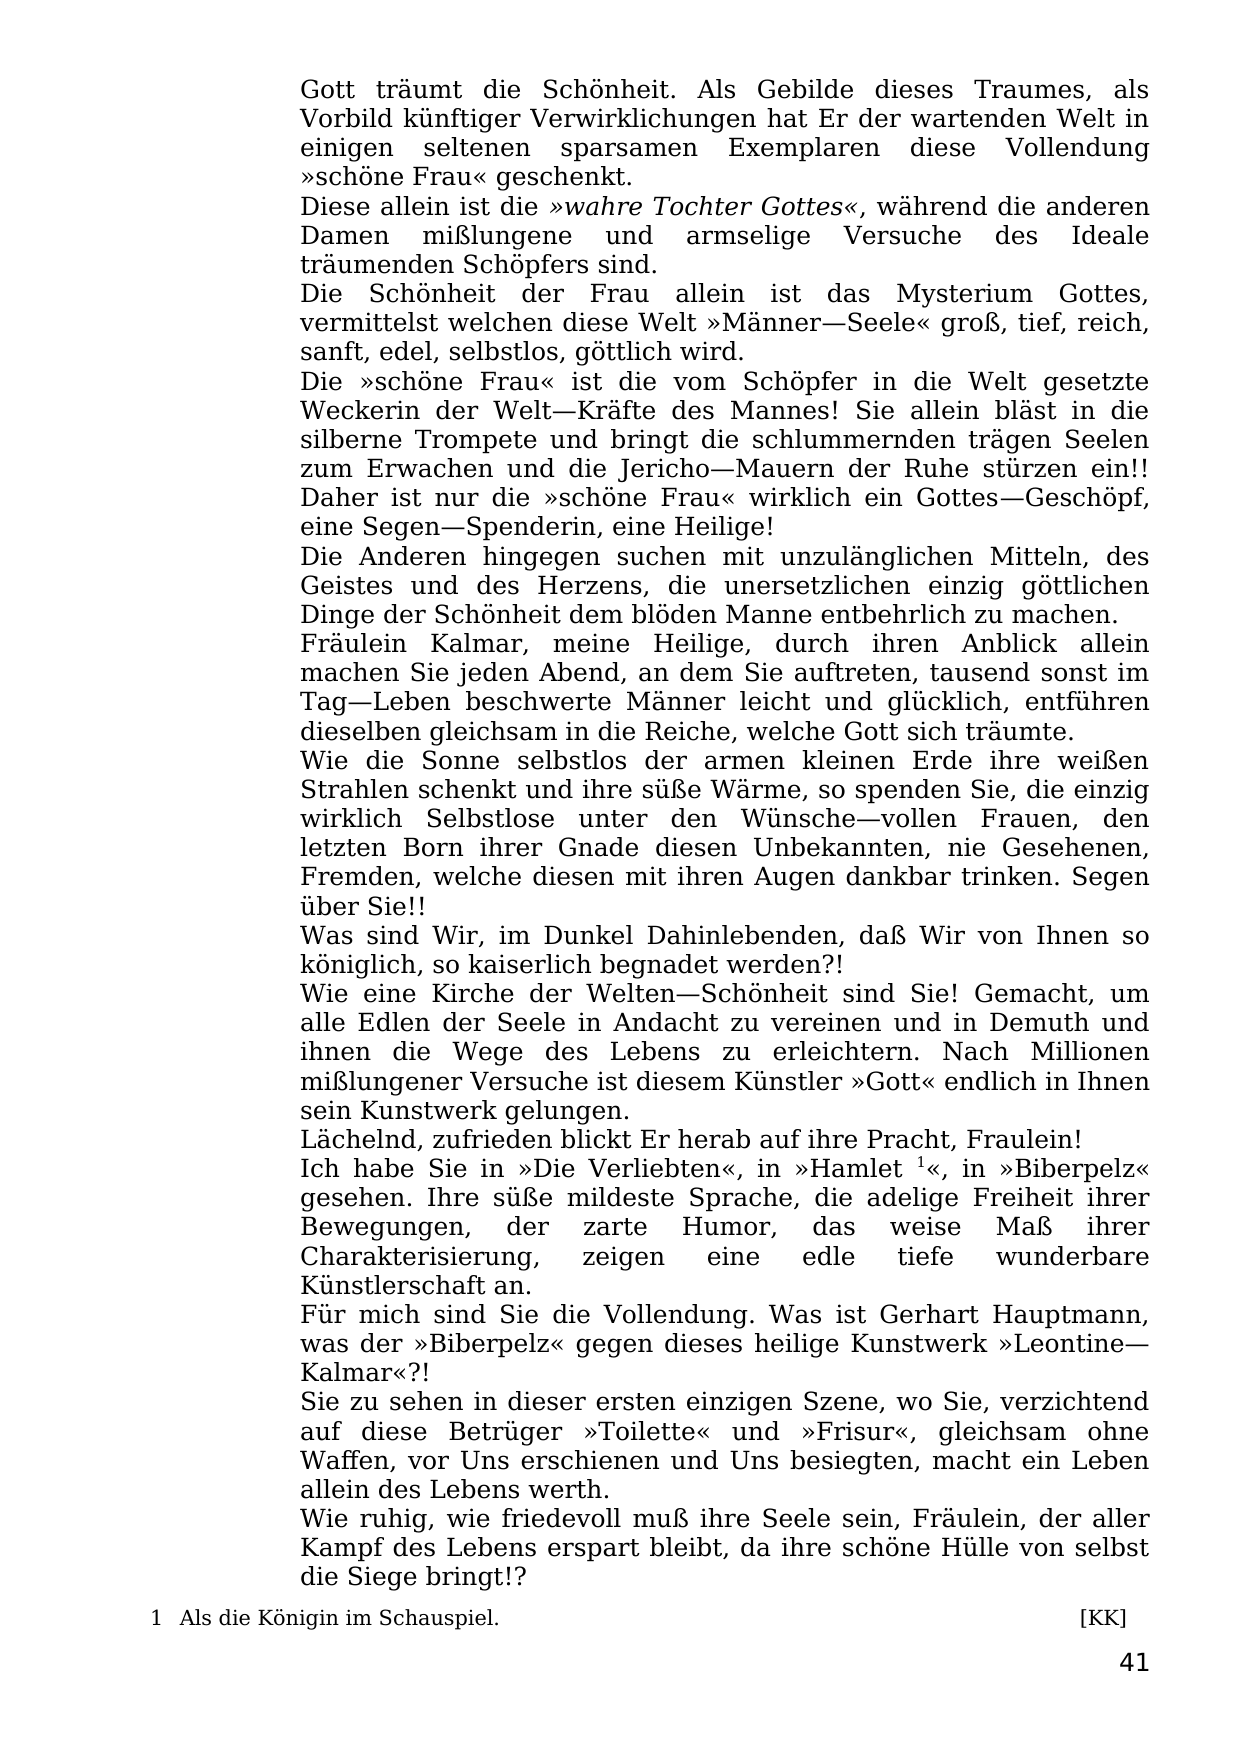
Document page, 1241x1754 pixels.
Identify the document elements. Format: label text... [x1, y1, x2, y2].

text Fräulein Kalmar, meine Heilige, durch ihren Anblick allein machen Sie jeden Abend, an dem Sie auftreten, tausend sonst im Tag—Leben beschwerte Männer leicht und glücklich, entführen dieselben gleichsam in die Reiche, welche Gott sich träumte. [300, 629, 1151, 746]
text Wie ruhig, wie friedevoll muß ihre Seele sein, Fräulein, der aller Kampf des Lebens erspart bleibt, da ihre schöne Hülle von selbst die Siege bringt!? [300, 1504, 1151, 1592]
text Die Schönheit der Frau allein ist das Mysterium Gottes, vermittelst welchen diese Welt »Männer—Seele« groß, tief, reich, sanft, edel, selbstlos, göttlich wird. [300, 279, 1151, 367]
text Wie die Sonne selbstlos der armen kleinen Erde ihre weißen Strahlen schenkt und ihre süße Wärme, so spenden Sie, die einzig wirklich Selbstlose unter den Wünsche—vollen Frauen, den letzten Born ihrer Gnade diesen Unbekannten, nie Gesehenen, Fremden, welche diesen mit ihren Augen dankbar trinken. Segen über Sie!! [300, 746, 1151, 921]
text Diese allein ist die »wahre Tochter Gottes«, während die anderen Damen mißlungene und armselige Versuche des Ideale träumenden Schöpfers sind. [300, 192, 1151, 279]
text Lächelnd, zufrieden blickt Er herab auf ihre Pracht, Fraulein! [300, 1125, 1151, 1154]
text Die »schöne Frau« ist die vom Schöpfer in die Welt gesetzte Weckerin der Welt—Kräfte des Mannes! Sie allein bläst in die silberne Trompete und bringt die schlummernden trägen Seelen zum Erwachen und die Jericho—Mauern der Ruhe stürzen ein!! Daher ist nur die »schöne Frau« wirklich ein Gottes—Geschöpf, eine Segen—Spenderin, eine Heilige! [300, 367, 1151, 542]
text Sie zu sehen in dieser ersten einzigen Szene, wo Sie, verzichtend auf diese Betrüger »Toilette« und »Frisur«, gleichsam ohne Waffen, vor Uns erschienen und Uns besiegten, macht ein Leben allein des Lebens werth. [300, 1387, 1151, 1504]
text Was sind Wir, im Dunkel Dahinlebenden, daß Wir von Ihnen so königlich, so kaiserlich begnadet werden?! [300, 921, 1151, 979]
text Wie eine Kirche der Welten—Schönheit sind Sie! Gemacht, um alle Edlen der Seele in Andacht zu vereinen und in Demuth und ihnen die Wege des Lebens zu erleichtern. Nach Millionen mißlungener Versuche ist diesem Künstler »Gott« endlich in Ihnen sein Kunstwerk gelungen. [300, 979, 1151, 1125]
text Die Anderen hingegen suchen mit unzulänglichen Mitteln, des Geistes und des Herzens, die unersetzlichen einzig göttlichen Dinge der Schönheit dem blöden Manne entbehrlich zu machen. [300, 542, 1151, 629]
text Als die Königin im Schauspiel. [KK] [150, 1606, 1151, 1631]
text Für mich sind Sie die Vollendung. Was ist Gerhart Hauptmann, was der »Biberpelz« gegen dieses heilige Kunstwerk »Leontine—Kalmar«?! [300, 1300, 1151, 1387]
text Ich habe Sie in »Die Verliebten«, in »Hamlet «, in »Biberpelz« gesehen. Ihre süße mildeste Sprache, die adelige Freiheit ihrer Bewegungen, der zarte Humor, das weise Maß ihrer Charakterisierung, zeigen eine edle tiefe wunderbare Künstlerschaft an. [300, 1154, 1151, 1300]
text Gott träumt die Schönheit. Als Gebilde dieses Traumes, als Vorbild künftiger Verwirklichungen hat Er der wartenden Welt in einigen seltenen sparsamen Exemplaren diese Vollendung »schöne Frau« geschenkt. [300, 75, 1151, 192]
